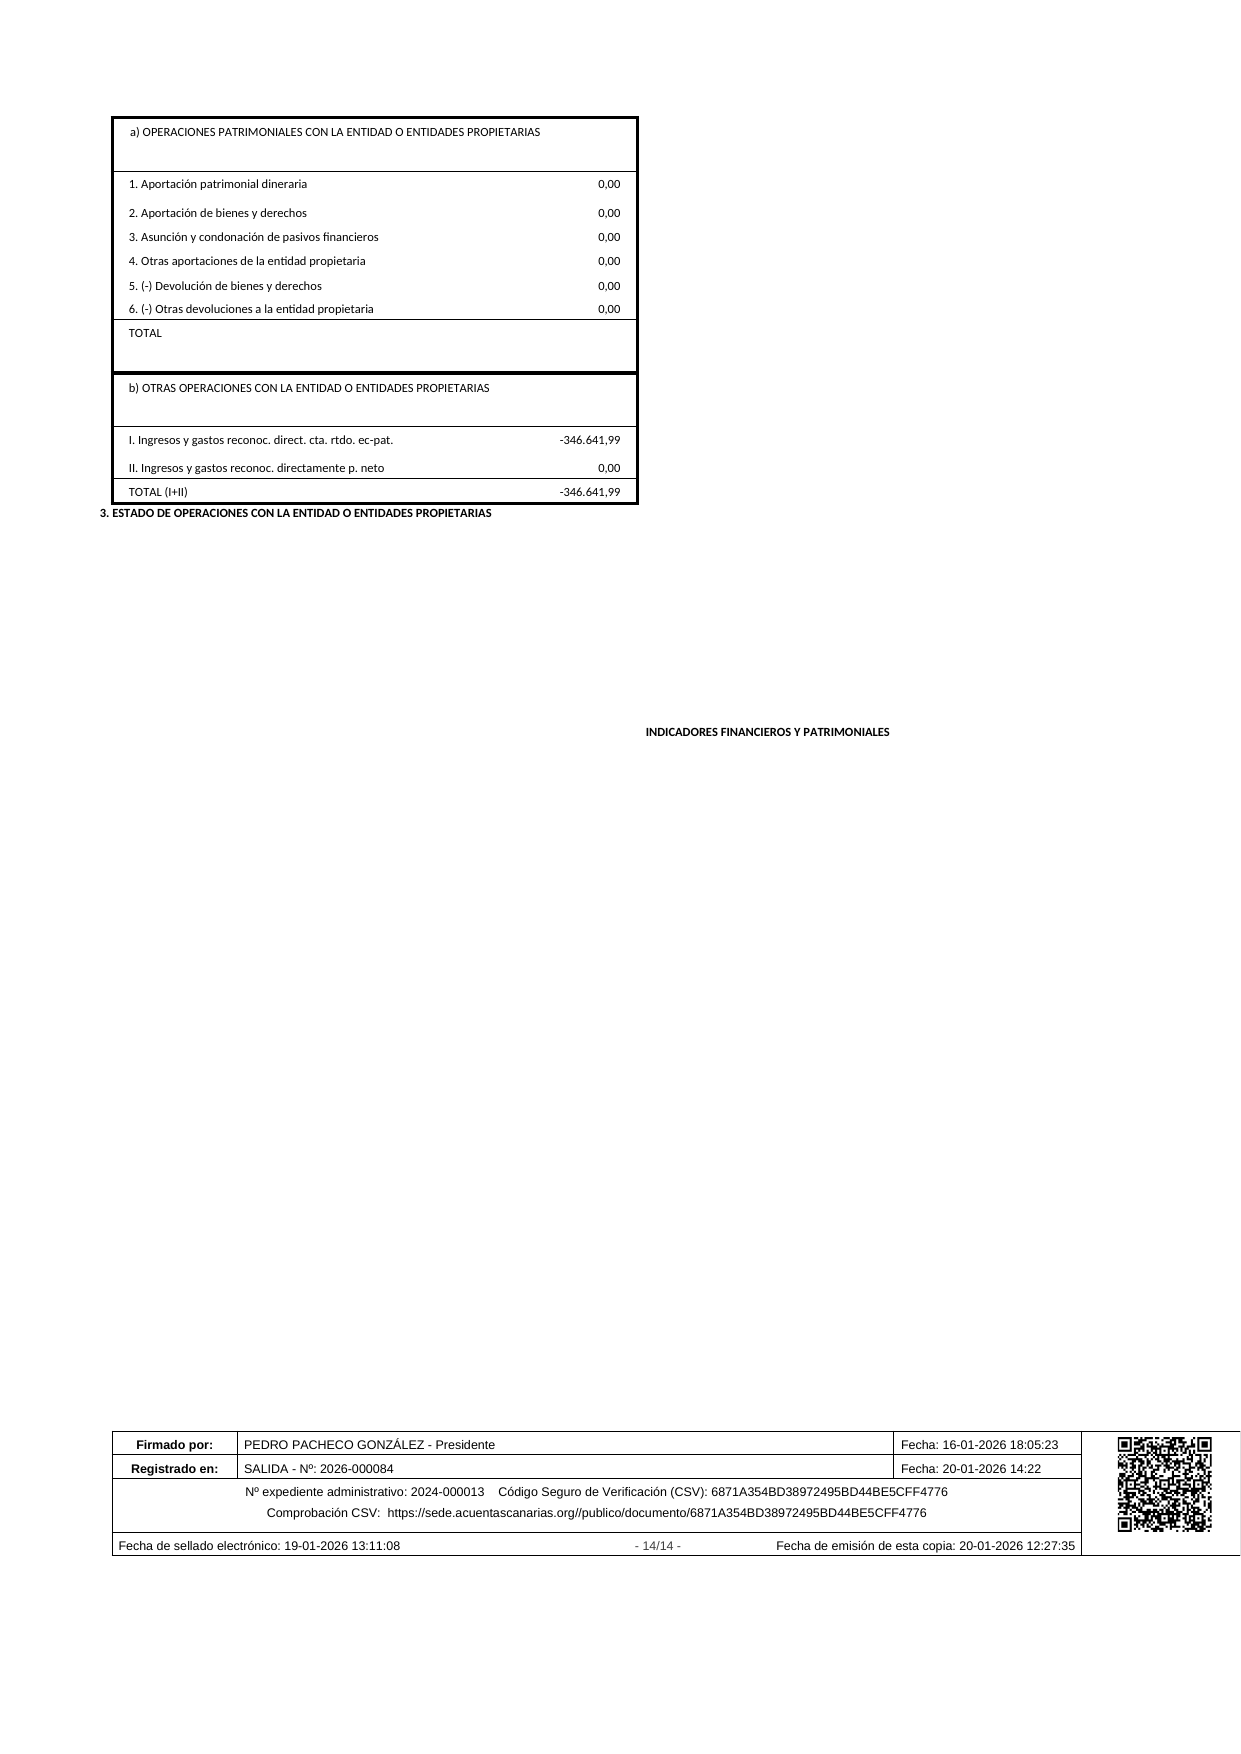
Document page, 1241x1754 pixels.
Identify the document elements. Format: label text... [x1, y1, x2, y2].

table_cell b) OTRAS OPERACIONES CON LA ENTIDAD O ENTIDADES PROPIETARIAS [114, 375, 553, 426]
table_cell 0,00 [553, 200, 636, 224]
table_cell 4. Otras aportaciones de la entidad propietaria [114, 248, 553, 273]
table_cell 0,00 [553, 273, 636, 296]
table_header [553, 119, 636, 171]
table_cell TOTAL (I+II) [114, 479, 553, 502]
table_cell 0,00 [553, 296, 636, 319]
table_cell -346.641,99 [553, 427, 636, 455]
table_cell 2. Aportación de bienes y derechos [114, 200, 553, 224]
table_header a) OPERACIONES PATRIMONIALES CON LA ENTIDAD O ENTIDADES PROPIETARIAS [114, 119, 553, 171]
table_cell 0,00 [553, 224, 636, 248]
table_cell I. Ingresos y gastos reconoc. direct. cta. rtdo. ec-pat. [114, 427, 553, 455]
table_cell 1. Aportación patrimonial dineraria [114, 172, 553, 199]
table_cell [553, 320, 636, 371]
table_cell 0,00 [553, 455, 636, 478]
table_cell 0,00 [553, 172, 636, 199]
table_cell [553, 375, 636, 426]
list ESTADO DE OPERACIONES CON LA ENTIDAD O ENTIDADES PROPIETARIAS [99, 505, 1142, 521]
table_cell 6. (-) Otras devoluciones a la entidad propietaria [114, 296, 553, 319]
table_cell 0,00 [553, 248, 636, 273]
table_cell TOTAL [114, 320, 553, 371]
table_cell II. Ingresos y gastos reconoc. directamente p. neto [114, 455, 553, 478]
text INDICADORES FINANCIEROS Y PATRIMONIALES [393, 724, 1142, 739]
table_cell 3. Asunción y condonación de pasivos financieros [114, 224, 553, 248]
table_cell -346.641,99 [553, 479, 636, 502]
table_cell 5. (-) Devolución de bienes y derechos [114, 273, 553, 296]
